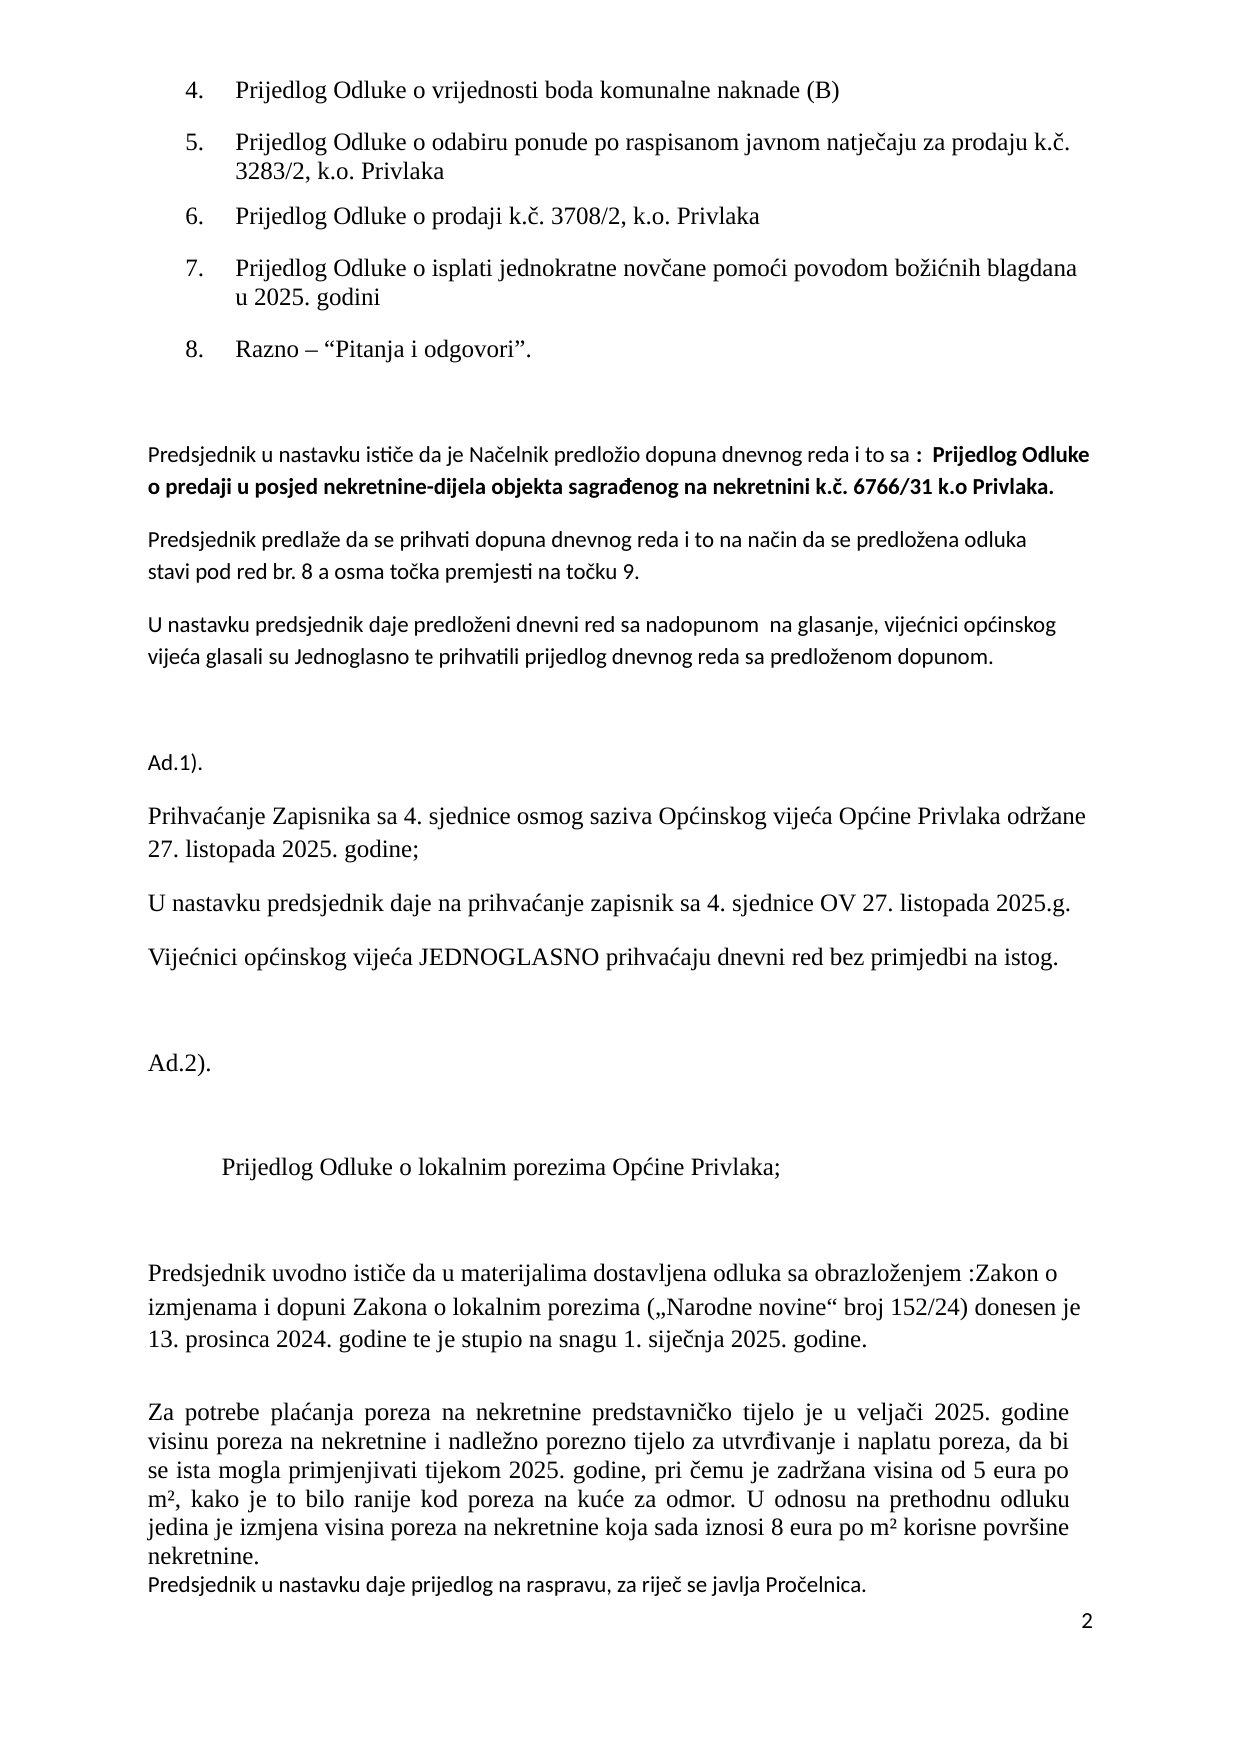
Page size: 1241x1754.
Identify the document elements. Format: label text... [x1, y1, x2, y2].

text U nastavku predsjednik daje predloženi dnevni red sa nadopunom na glasanje, vijećnici općinskog vijeća glasali su Jednoglasno te prihvatili prijedlog dnevnog reda sa predloženom dopunom. [148, 610, 1093, 670]
list Prijedlog Odluke o isplati jednokratne novčane pomoći povodom božićnih blagdana u 2025. godini [185, 253, 1093, 311]
text Predsjednik predlaže da se prihvati dopuna dnevnog reda i to na način da se predložena odluka stavi pod red br. 8 a osma točka premjesti na točku 9. [148, 525, 1093, 585]
text Predsjednik uvodno ističe da u materijalima dostavljena odluka sa obrazloženjem :Zakon o izmjenama i dopuni Zakona o lokalnim porezima („Narodne novine“ broj 152/24) donesen je 13. prosinca 2024. godine te je stupio na snagu 1. siječnja 2025. godine. [148, 1258, 1093, 1353]
list Prijedlog Odluke o odabiru ponude po raspisanom javnom natječaju za prodaju k.č. 3283/2, k.o. Privlaka [185, 127, 1093, 185]
list Prijedlog Odluke o vrijednosti boda komunalne naknade (B) [185, 75, 1093, 104]
list Prijedlog Odluke o prodaji k.č. 3708/2, k.o. Privlaka [185, 201, 1093, 230]
text U nastavku predsjednik daje na prihvaćanje zapisnik sa 4. sjednice OV 27. listopada 2025.g. [148, 888, 1093, 917]
text Za potrebe plaćanja poreza na nekretnine predstavničko tijelo je u veljači 2025. godine visinu poreza na nekretnine i nadležno porezno tijelo za utvrđivanje i naplatu poreza, da bi se ista mogla primjenjivati tijekom 2025. godine, pri čemu je zadržana visina od 5 eura po m², kako je to bilo ranije kod poreza na kuće za odmor. U odnosu na prethodnu odluku jedina je izmjena visina poreza na nekretnine koja sada iznosi 8 eura po m² korisne površine nekretnine. [148, 1397, 1070, 1570]
text Vijećnici općinskog vijeća JEDNOGLASNO prihvaćaju dnevni red bez primjedbi na istog. [148, 942, 1093, 971]
text Ad.1). [148, 748, 1093, 776]
text Prihvaćanje Zapisnika sa 4. sjednice osmog saziva Općinskog vijeća Općine Privlaka održane 27. listopada 2025. godine; [148, 801, 1093, 863]
text Ad.2). [148, 1048, 1093, 1077]
list Razno – “Pitanja i odgovori”. [185, 334, 1093, 363]
text Predsjednik u nastavku ističe da je Načelnik predložio dopuna dnevnog reda i to sa : Prijedlog Odluke o predaji u posjed nekretnine-dijela objekta sagrađenog na nekretnini k.č. 6766/31 k.o Privlaka. [148, 440, 1093, 500]
text Prijedlog Odluke o lokalnim porezima Općine Privlaka; [148, 1152, 1093, 1181]
text Predsjednik u nastavku daje prijedlog na raspravu, za riječ se javlja Pročelnica. [148, 1570, 1093, 1598]
